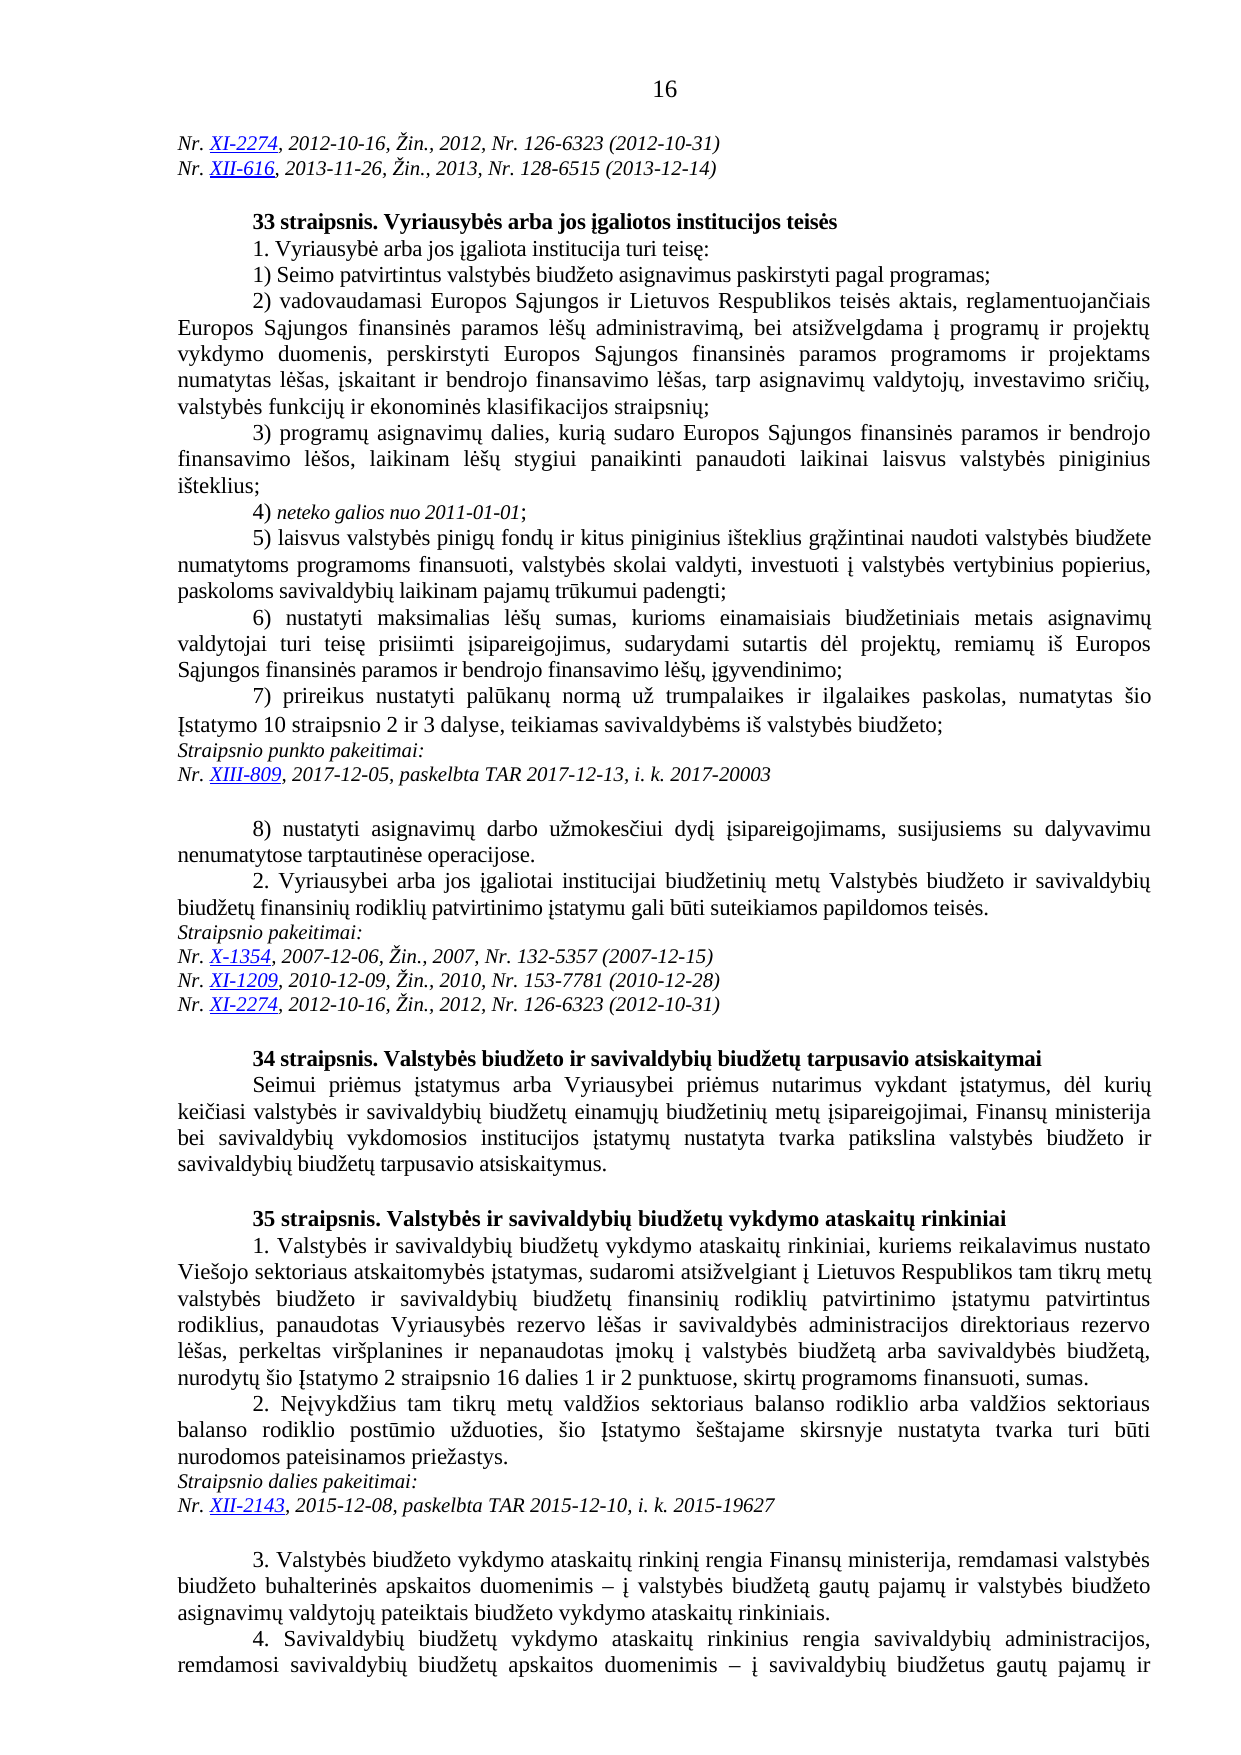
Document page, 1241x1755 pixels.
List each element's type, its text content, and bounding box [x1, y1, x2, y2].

text Straipsnio pakeitimai: [177, 920, 1152, 944]
text 1) Seimo patvirtintus valstybės biudžeto asignavimus paskirstyti pagal programas; [177, 261, 1152, 287]
text 35 straipsnis. Valstybės ir savivaldybių biudžetų vykdymo ataskaitų rinkiniai [177, 1206, 1152, 1232]
text 1. Valstybės ir savivaldybių biudžetų vykdymo ataskaitų rinkiniai, kuriems reikalavimus nustato Viešojo sektoriaus atskaitomybės įstatymas, sudaromi atsižvelgiant į Lietuvos Respublikos tam tikrų metų valstybės biudžeto ir savivaldybių biudžetų finansinių rodiklių patvirtinimo įstatymu patvirtintus rodiklius, panaudotas Vyriausybės rezervo lėšas ir savivaldybės administracijos direktoriaus rezervo lėšas, perkeltas viršplanines ir nepanaudotas įmokų į valstybės biudžetą arba savivaldybės biudžetą, nurodytų šio Įstatymo 2 straipsnio 16 dalies 1 ir 2 punktuose, skirtų programoms finansuoti, sumas. [177, 1232, 1152, 1390]
text Nr. XI-1209, 2010-12-09, Žin., 2010, Nr. 153-7781 (2010-12-28) [177, 968, 1152, 992]
text Nr. XIII-809, 2017-12-05, paskelbta TAR 2017-12-13, i. k. 2017-20003 [177, 762, 1152, 786]
text 3. Valstybės biudžeto vykdymo ataskaitų rinkinį rengia Finansų ministerija, remdamasi valstybės biudžeto buhalterinės apskaitos duomenimis – į valstybės biudžetą gautų pajamų ir valstybės biudžeto asignavimų valdytojų pateiktais biudžeto vykdymo ataskaitų rinkiniais. [177, 1546, 1152, 1625]
text Straipsnio dalies pakeitimai: [177, 1469, 1152, 1493]
text 7) prireikus nustatyti palūkanų normą už trumpalaikes ir ilgalaikes paskolas, numatytas šio Įstatymo 10 straipsnio 2 ir 3 dalyse, teikiamas savivaldybėms iš valstybės biudžeto; [177, 683, 1152, 738]
text 1. Vyriausybė arba jos įgaliota institucija turi teisę: [177, 234, 1152, 261]
text Nr. XII-616, 2013-11-26, Žin., 2013, Nr. 128-6515 (2013-12-14) [177, 155, 1152, 179]
text Nr. XI-2274, 2012-10-16, Žin., 2012, Nr. 126-6323 (2012-10-31) [177, 131, 1152, 155]
text 2. Vyriausybei arba jos įgaliotai institucijai biudžetinių metų Valstybės biudžeto ir savivaldybių biudžetų finansinių rodiklių patvirtinimo įstatymu gali būti suteikiamos papildomos teisės. [177, 867, 1152, 920]
text 5) laisvus valstybės pinigų fondų ir kitus piniginius išteklius grąžintinai naudoti valstybės biudžete numatytoms programoms finansuoti, valstybės skolai valdyti, investuoti į valstybės vertybinius popierius, paskoloms savivaldybių laikinam pajamų trūkumui padengti; [177, 524, 1152, 603]
text Straipsnio punkto pakeitimai: [177, 738, 1152, 762]
text 34 straipsnis. Valstybės biudžeto ir savivaldybių biudžetų tarpusavio atsiskaitymai [252, 1045, 1152, 1071]
text 4. Savivaldybių biudžetų vykdymo ataskaitų rinkinius rengia savivaldybių administracijos, remdamosi savivaldybių biudžetų apskaitos duomenimis – į savivaldybių biudžetus gautų pajamų ir [177, 1625, 1152, 1678]
text 4) neteko galios nuo 2011-01-01; [177, 498, 1152, 524]
text 3) programų asignavimų dalies, kurią sudaro Europos Sąjungos finansinės paramos ir bendrojo finansavimo lėšos, laikinam lėšų stygiui panaikinti panaudoti laikinai laisvus valstybės piniginius išteklius; [177, 419, 1152, 498]
text 2) vadovaudamasi Europos Sąjungos ir Lietuvos Respublikos teisės aktais, reglamentuojančiais Europos Sąjungos finansinės paramos lėšų administravimą, bei atsižvelgdama į programų ir projektų vykdymo duomenis, perskirstyti Europos Sąjungos finansinės paramos programoms ir projektams numatytas lėšas, įskaitant ir bendrojo finansavimo lėšas, tarp asignavimų valdytojų, investavimo sričių, valstybės funkcijų ir ekonominės klasifikacijos straipsnių; [177, 287, 1152, 419]
text Nr. X-1354, 2007-12-06, Žin., 2007, Nr. 132-5357 (2007-12-15) [177, 944, 1152, 968]
text Nr. XII-2143, 2015-12-08, paskelbta TAR 2015-12-10, i. k. 2015-19627 [177, 1493, 1152, 1517]
text Seimui priėmus įstatymus arba Vyriausybei priėmus nutarimus vykdant įstatymus, dėl kurių keičiasi valstybės ir savivaldybių biudžetų einamųjų biudžetinių metų įsipareigojimai, Finansų ministerija bei savivaldybių vykdomosios institucijos įstatymų nustatyta tvarka patikslina valstybės biudžeto ir savivaldybių biudžetų tarpusavio atsiskaitymus. [177, 1071, 1152, 1177]
text 33 straipsnis. Vyriausybės arba jos įgaliotos institucijos teisės [177, 208, 1152, 234]
text 6) nustatyti maksimalias lėšų sumas, kurioms einamaisiais biudžetiniais metais asignavimų valdytojai turi teisę prisiimti įsipareigojimus, sudarydami sutartis dėl projektų, remiamų iš Europos Sąjungos finansinės paramos ir bendrojo finansavimo lėšų, įgyvendinimo; [177, 603, 1152, 683]
text 2. Neįvykdžius tam tikrų metų valdžios sektoriaus balanso rodiklio arba valdžios sektoriaus balanso rodiklio postūmio užduoties, šio Įstatymo šeštajame skirsnyje nustatyta tvarka turi būti nurodomos pateisinamos priežastys. [177, 1390, 1152, 1469]
text Nr. XI-2274, 2012-10-16, Žin., 2012, Nr. 126-6323 (2012-10-31) [177, 992, 1152, 1016]
text 8) nustatyti asignavimų darbo užmokesčiui dydį įsipareigojimams, susijusiems su dalyvavimu nenumatytose tarptautinėse operacijose. [177, 814, 1152, 867]
